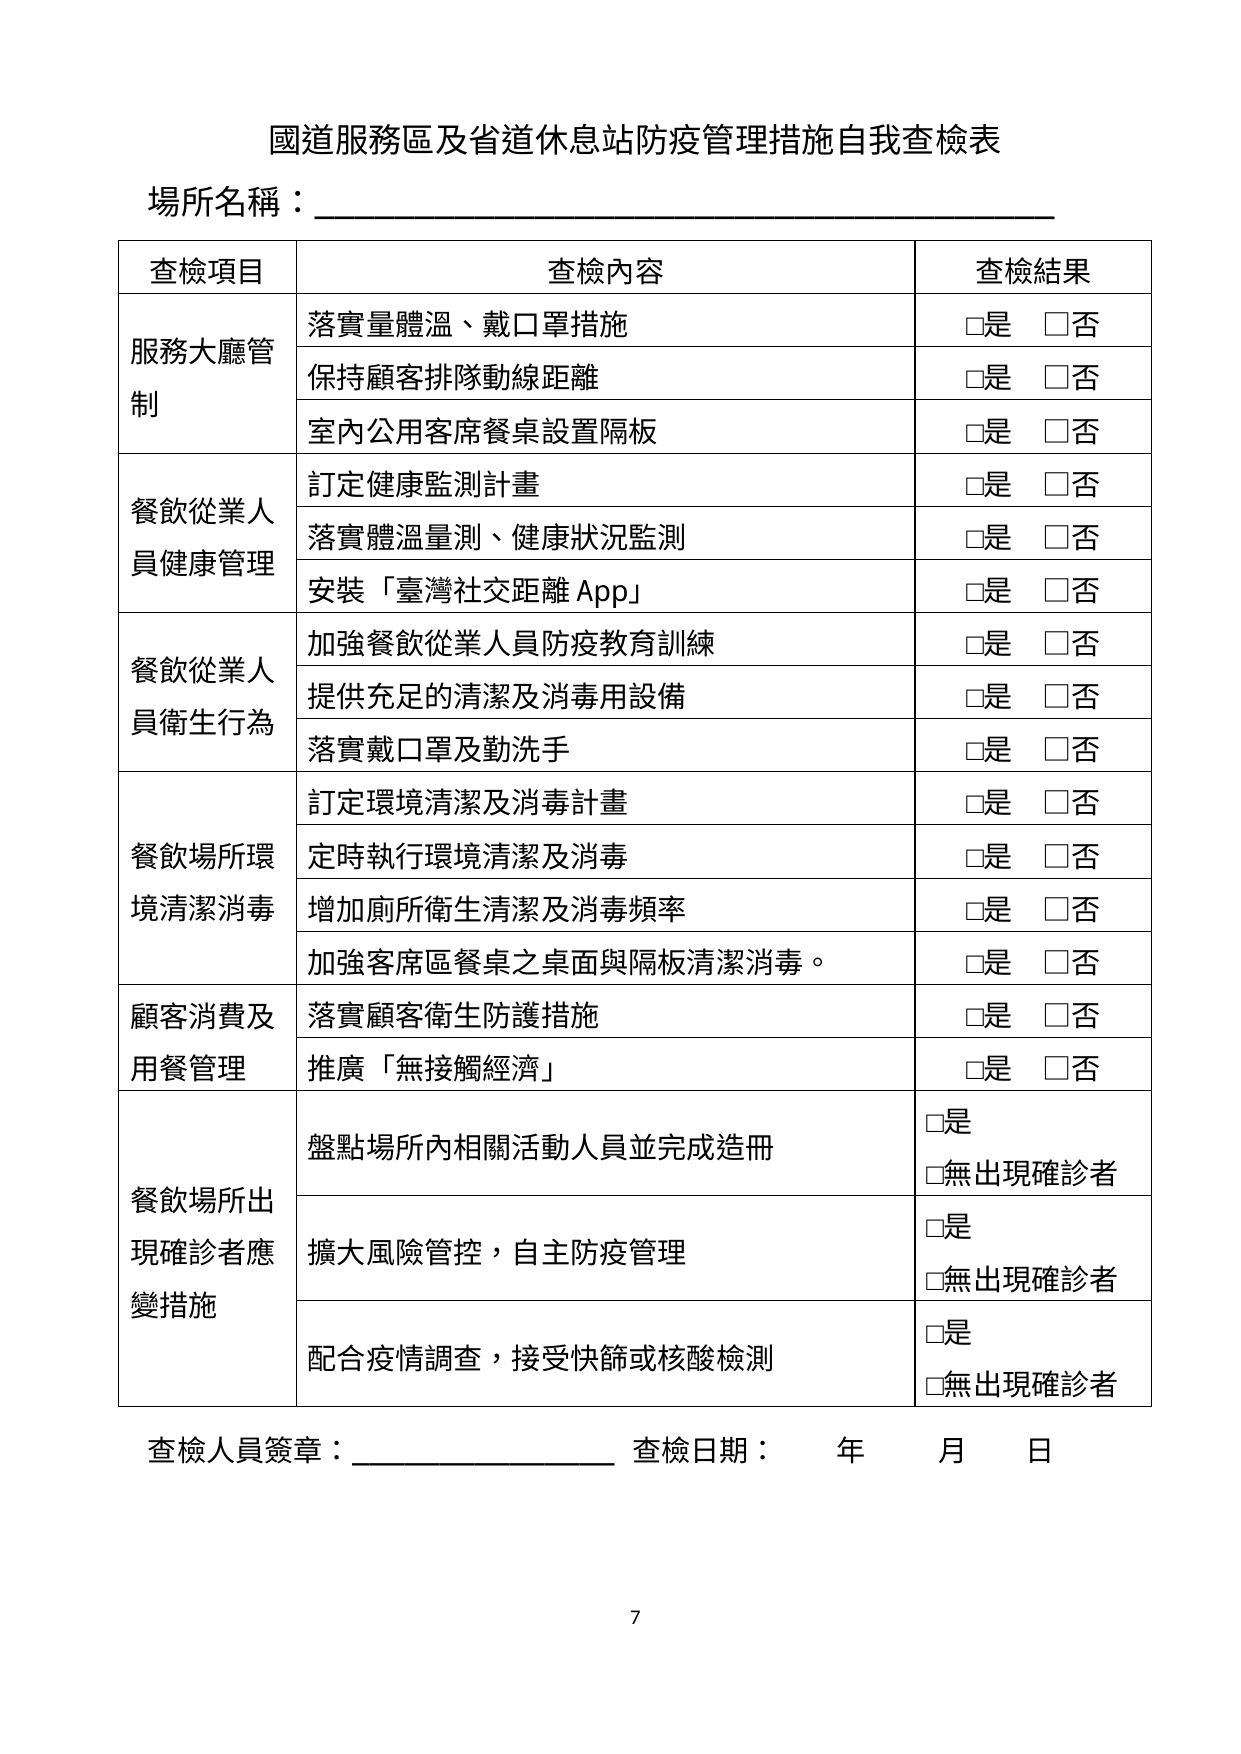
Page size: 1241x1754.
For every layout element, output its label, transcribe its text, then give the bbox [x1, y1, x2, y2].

table_cell □是 □否 [916, 1038, 1151, 1090]
table_cell □是 □否 [916, 560, 1151, 612]
table_cell 落實量體溫、戴口罩措施 [297, 294, 914, 346]
text 國道服務區及省道休息站防疫管理措施自我查檢表 [148, 96, 1122, 159]
table_cell 擴大風險管控，自主防疫管理 [297, 1196, 914, 1300]
table_cell □是 □否 [916, 985, 1151, 1037]
table_cell 餐飲場所出現確診者應變措施 [119, 1091, 296, 1406]
table_header 查檢內容 [297, 241, 914, 293]
table_cell □是 □否 [916, 772, 1151, 824]
table_cell 提供充足的清潔及消毒用設備 [297, 666, 914, 718]
table_cell 餐飲從業人員衛生行為 [119, 613, 296, 771]
table_cell 配合疫情調查，接受快篩或核酸檢測 [297, 1301, 914, 1406]
table_cell 顧客消費及用餐管理 [119, 985, 296, 1090]
table_cell □是 □否 [916, 825, 1151, 877]
table_cell 落實戴口罩及勤洗手 [297, 719, 914, 771]
table_cell □是 □否 [916, 666, 1151, 718]
table_cell 餐飲從業人員健康管理 [119, 454, 296, 612]
table_cell 盤點場所內相關活動人員並完成造冊 [297, 1091, 914, 1195]
table_cell □是 □否 [916, 879, 1151, 931]
table_cell 室內公用客席餐桌設置隔板 [297, 400, 914, 452]
table_cell 安裝「臺灣社交距離App」 [297, 560, 914, 612]
table_cell 定時執行環境清潔及消毒 [297, 825, 914, 877]
table_cell □是 □否 [916, 932, 1151, 984]
table_cell □是 □否 [916, 613, 1151, 665]
table_cell □是 □否 [916, 294, 1151, 346]
table_cell □是 □否 [916, 347, 1151, 399]
table_cell □是 □無出現確診者 [916, 1301, 1151, 1406]
table_header 查檢結果 [916, 241, 1151, 293]
table_cell □是 □否 [916, 454, 1151, 506]
table_header 查檢項目 [119, 241, 296, 293]
table_cell □是 □否 [916, 719, 1151, 771]
table_cell □是 □無出現確診者 [916, 1196, 1151, 1300]
table_cell 增加廁所衛生清潔及消毒頻率 [297, 879, 914, 931]
table_cell 加強餐飲從業人員防疫教育訓練 [297, 613, 914, 665]
table_cell □是 □否 [916, 507, 1151, 559]
table_cell □是 □無出現確診者 [916, 1091, 1151, 1195]
text 場所名稱：_____________________________________ [148, 159, 1122, 221]
table_cell 推廣「無接觸經濟」 [297, 1038, 914, 1090]
text 查檢人員簽章：_______________ 查檢日期： 年 月 日 [148, 1407, 1122, 1469]
table_cell 加強客席區餐桌之桌面與隔板清潔消毒。 [297, 932, 914, 984]
table_cell 服務大廳管制 [119, 294, 296, 452]
table_cell 餐飲場所環境清潔消毒 [119, 772, 296, 984]
table_cell 訂定環境清潔及消毒計畫 [297, 772, 914, 824]
table_cell 落實顧客衛生防護措施 [297, 985, 914, 1037]
table_cell 保持顧客排隊動線距離 [297, 347, 914, 399]
table_cell 落實體溫量測、健康狀況監測 [297, 507, 914, 559]
table_cell 訂定健康監測計畫 [297, 454, 914, 506]
table_cell □是 □否 [916, 400, 1151, 452]
